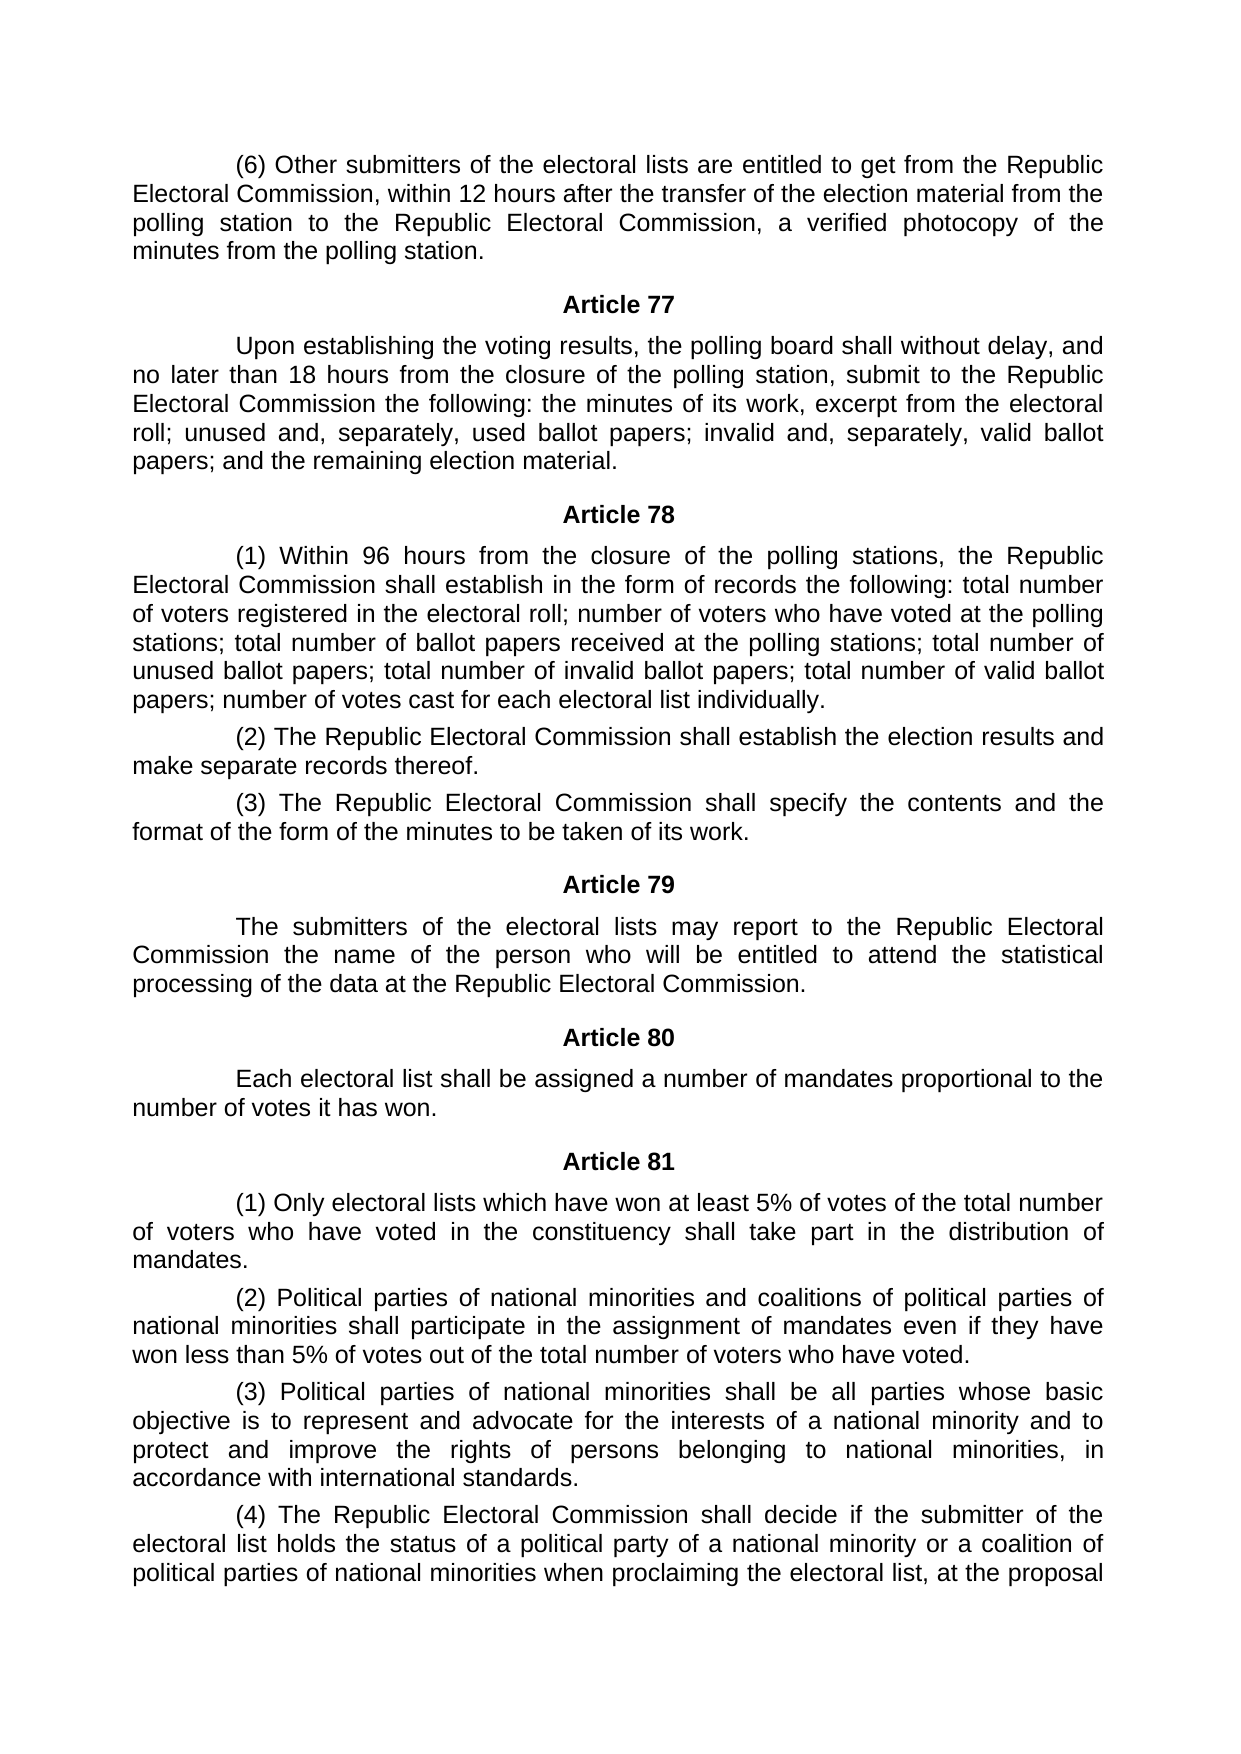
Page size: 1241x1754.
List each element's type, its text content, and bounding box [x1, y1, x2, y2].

text Article 77 [132, 290, 1106, 319]
text (1) Only electoral lists which have won at least 5% of votes of the total number of voters who have voted in the constituency shall take part in the distribution of mandates. [132, 1188, 1106, 1274]
text Article 81 [132, 1147, 1106, 1175]
text (2) The Republic Electoral Commission shall establish the election results and make separate records thereof. [132, 722, 1106, 779]
text Upon establishing the voting results, the polling board shall without delay, and no later than 18 hours from the closure of the polling station, submit to the Republic Electoral Commission the following: the minutes of its work, excerpt from the electoral roll; unused and, separately, used ballot papers; invalid and, separately, valid ballot papers; and the remaining election material. [132, 331, 1106, 475]
text The submitters of the electoral lists may report to the Republic Electoral Commission the name of the person who will be entitled to attend the statistical processing of the data at the Republic Electoral Commission. [132, 912, 1106, 998]
text (3) The Republic Electoral Commission shall specify the contents and the format of the form of the minutes to be taken of its work. [132, 788, 1106, 845]
text (2) Political parties of national minorities and coalitions of political parties of national minorities shall participate in the assignment of mandates even if they have won less than 5% of votes out of the total number of voters who have voted. [132, 1282, 1106, 1369]
text (6) Other submitters of the electoral lists are entitled to get from the Republic Electoral Commission, within 12 hours after the transfer of the election material from the polling station to the Republic Electoral Commission, a verified photocopy of the minutes from the polling station. [132, 150, 1106, 265]
text Article 78 [132, 500, 1106, 529]
text (4) The Republic Electoral Commission shall decide if the submitter of the electoral list holds the status of a political party of a national minority or a coalition of political parties of national minorities when proclaiming the electoral list, at the proposal [132, 1500, 1106, 1587]
text Each electoral list shall be assigned a number of mandates proportional to the number of votes it has won. [132, 1064, 1106, 1122]
text Article 80 [132, 1023, 1106, 1052]
text (3) Political parties of national minorities shall be all parties whose basic objective is to represent and advocate for the interests of a national minority and to protect and improve the rights of persons belonging to national minorities, in accordance with international standards. [132, 1377, 1106, 1492]
text Article 79 [132, 870, 1106, 899]
text (1) Within 96 hours from the closure of the polling stations, the Republic Electoral Commission shall establish in the form of records the following: total number of voters registered in the electoral roll; number of voters who have voted at the polling stations; total number of ballot papers received at the polling stations; total number of unused ballot papers; total number of invalid ballot papers; total number of valid ballot papers; number of votes cast for each electoral list individually. [132, 541, 1106, 714]
